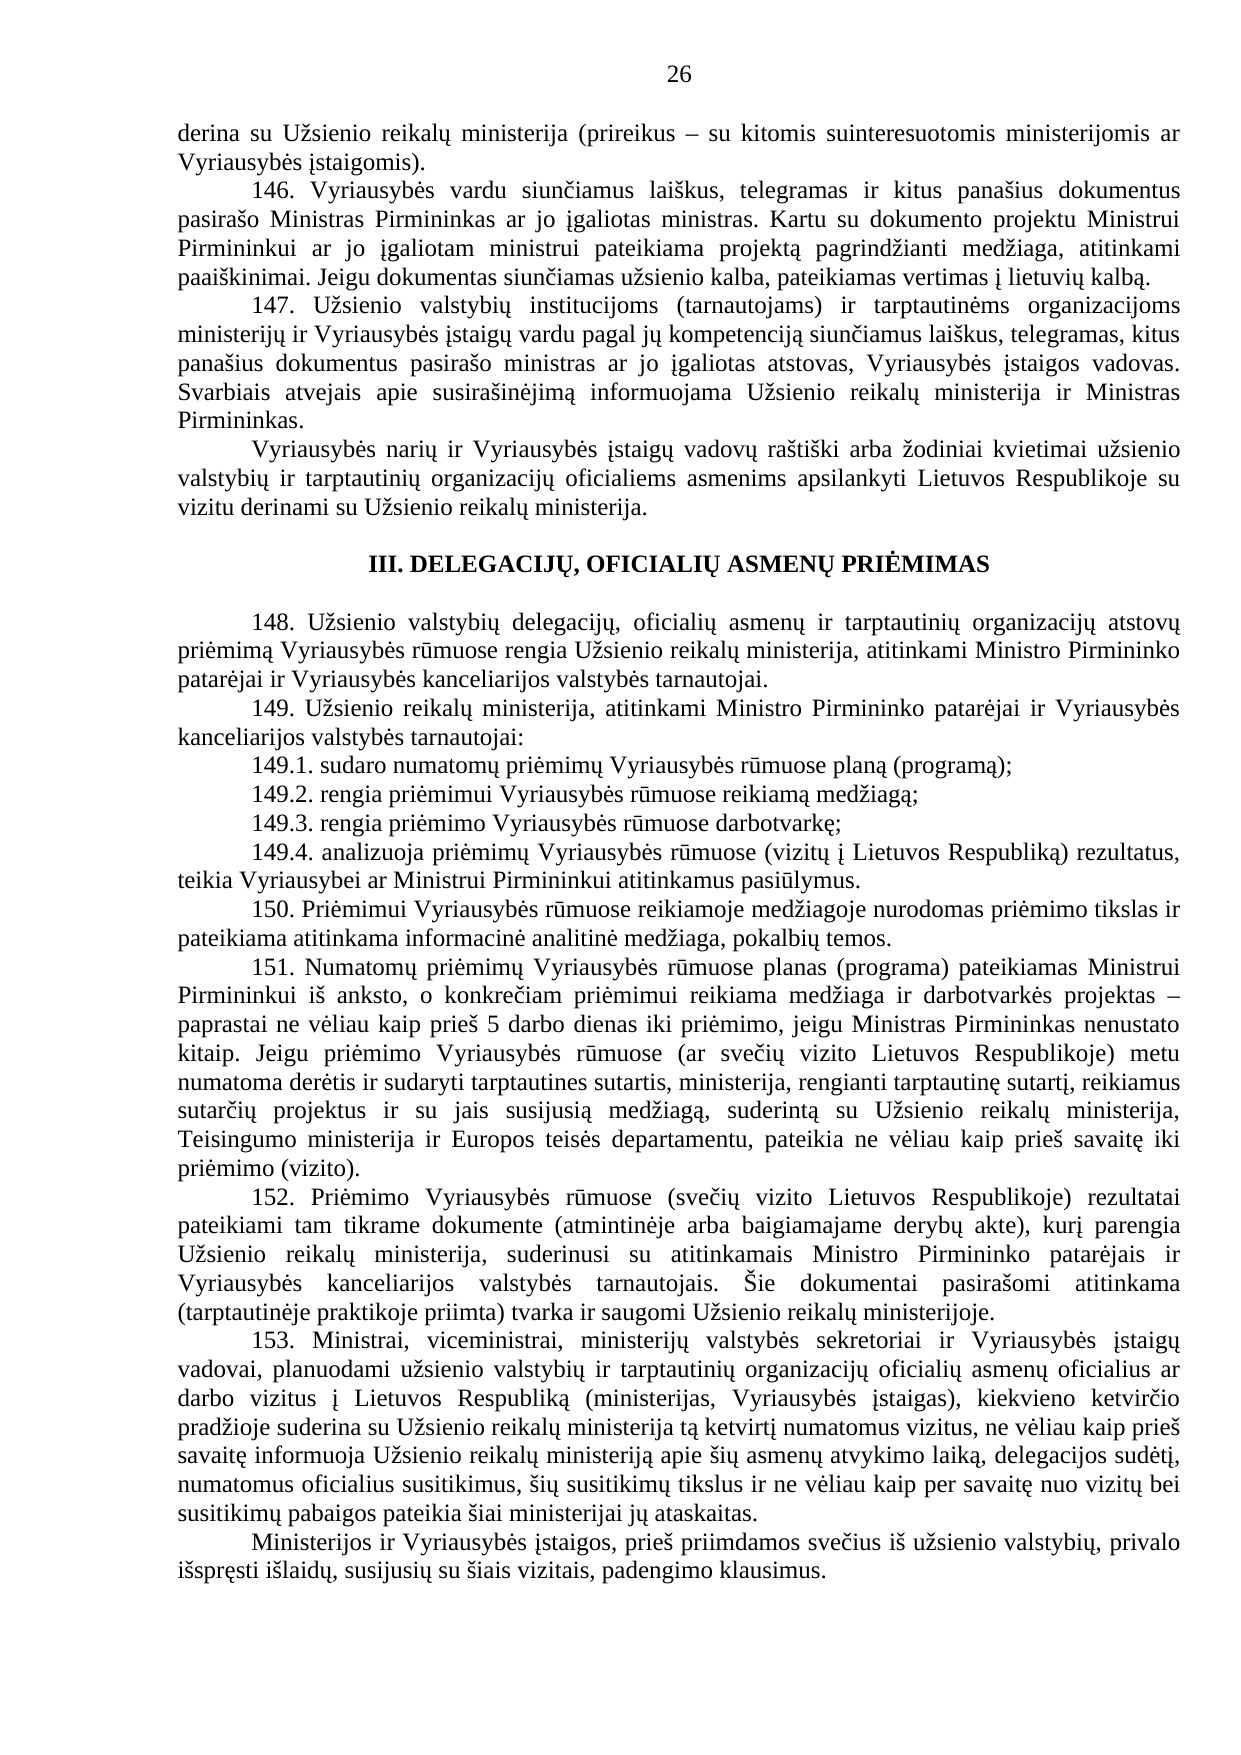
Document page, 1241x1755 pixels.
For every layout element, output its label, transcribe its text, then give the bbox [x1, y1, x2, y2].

text III. DELEGACIJŲ, OFICIALIŲ ASMENŲ PRIĖMIMAS [177, 549, 1181, 578]
text 150. Priėmimui Vyriausybės rūmuose reikiamoje medžiagoje nurodomas priėmimo tikslas ir pateikiama atitinkama informacinė analitinė medžiaga, pokalbių temos. [177, 894, 1181, 952]
text 152. Priėmimo Vyriausybės rūmuose (svečių vizito Lietuvos Respublikoje) rezultatai pateikiami tam tikrame dokumente (atmintinėje arba baigiamajame derybų akte), kurį parengia Užsienio reikalų ministerija, suderinusi su atitinkamais Ministro Pirmininko patarėjais ir Vyriausybės kanceliarijos valstybės tarnautojais. Šie dokumentai pasirašomi atitinkama (tarptautinėje praktikoje priimta) tvarka ir saugomi Užsienio reikalų ministerijoje. [177, 1182, 1181, 1326]
text 149.1. sudaro numatomų priėmimų Vyriausybės rūmuose planą (programą); [177, 751, 1181, 779]
text 149. Užsienio reikalų ministerija, atitinkami Ministro Pirmininko patarėjai ir Vyriausybės kanceliarijos valstybės tarnautojai: [177, 693, 1181, 751]
text 147. Užsienio valstybių institucijoms (tarnautojams) ir tarptautinėms organizacijoms ministerijų ir Vyriausybės įstaigų vardu pagal jų kompetenciją siunčiamus laiškus, telegramas, kitus panašius dokumentus pasirašo ministras ar jo įgaliotas atstovas, Vyriausybės įstaigos vadovas. Svarbiais atvejais apie susirašinėjimą informuojama Užsienio reikalų ministerija ir Ministras Pirmininkas. [177, 291, 1181, 434]
text 149.2. rengia priėmimui Vyriausybės rūmuose reikiamą medžiagą; [177, 779, 1181, 808]
text 149.3. rengia priėmimo Vyriausybės rūmuose darbotvarkę; [177, 808, 1181, 837]
text 151. Numatomų priėmimų Vyriausybės rūmuose planas (programa) pateikiamas Ministrui Pirmininkui iš anksto, o konkrečiam priėmimui reikiama medžiaga ir darbotvarkės projektas – paprastai ne vėliau kaip prieš 5 darbo dienas iki priėmimo, jeigu Ministras Pirmininkas nenustato kitaip. Jeigu priėmimo Vyriausybės rūmuose (ar svečių vizito Lietuvos Respublikoje) metu numatoma derėtis ir sudaryti tarptautines sutartis, ministerija, rengianti tarptautinę sutartį, reikiamus sutarčių projektus ir su jais susijusią medžiagą, suderintą su Užsienio reikalų ministerija, Teisingumo ministerija ir Europos teisės departamentu, pateikia ne vėliau kaip prieš savaitę iki priėmimo (vizito). [177, 952, 1181, 1182]
text 149.4. analizuoja priėmimų Vyriausybės rūmuose (vizitų į Lietuvos Respubliką) rezultatus, teikia Vyriausybei ar Ministrui Pirmininkui atitinkamus pasiūlymus. [177, 837, 1181, 894]
text Ministerijos ir Vyriausybės įstaigos, prieš priimdamos svečius iš užsienio valstybių, privalo išspręsti išlaidų, susijusių su šiais vizitais, padengimo klausimus. [177, 1527, 1181, 1584]
text derina su Užsienio reikalų ministerija (prireikus – su kitomis suinteresuotomis ministerijomis ar Vyriausybės įstaigomis). [177, 118, 1181, 176]
text 146. Vyriausybės vardu siunčiamus laiškus, telegramas ir kitus panašius dokumentus pasirašo Ministras Pirmininkas ar jo įgaliotas ministras. Kartu su dokumento projektu Ministrui Pirmininkui ar jo įgaliotam ministrui pateikiama projektą pagrindžianti medžiaga, atitinkami paaiškinimai. Jeigu dokumentas siunčiamas užsienio kalba, pateikiamas vertimas į lietuvių kalbą. [177, 176, 1181, 291]
text 153. Ministrai, viceministrai, ministerijų valstybės sekretoriai ir Vyriausybės įstaigų vadovai, planuodami užsienio valstybių ir tarptautinių organizacijų oficialių asmenų oficialius ar darbo vizitus į Lietuvos Respubliką (ministerijas, Vyriausybės įstaigas), kiekvieno ketvirčio pradžioje suderina su Užsienio reikalų ministerija tą ketvirtį numatomus vizitus, ne vėliau kaip prieš savaitę informuoja Užsienio reikalų ministeriją apie šių asmenų atvykimo laiką, delegacijos sudėtį, numatomus oficialius susitikimus, šių susitikimų tikslus ir ne vėliau kaip per savaitę nuo vizitų bei susitikimų pabaigos pateikia šiai ministerijai jų ataskaitas. [177, 1326, 1181, 1527]
text 148. Užsienio valstybių delegacijų, oficialių asmenų ir tarptautinių organizacijų atstovų priėmimą Vyriausybės rūmuose rengia Užsienio reikalų ministerija, atitinkami Ministro Pirmininko patarėjai ir Vyriausybės kanceliarijos valstybės tarnautojai. [177, 607, 1181, 693]
text Vyriausybės narių ir Vyriausybės įstaigų vadovų raštiški arba žodiniai kvietimai užsienio valstybių ir tarptautinių organizacijų oficialiems asmenims apsilankyti Lietuvos Respublikoje su vizitu derinami su Užsienio reikalų ministerija. [177, 434, 1181, 521]
